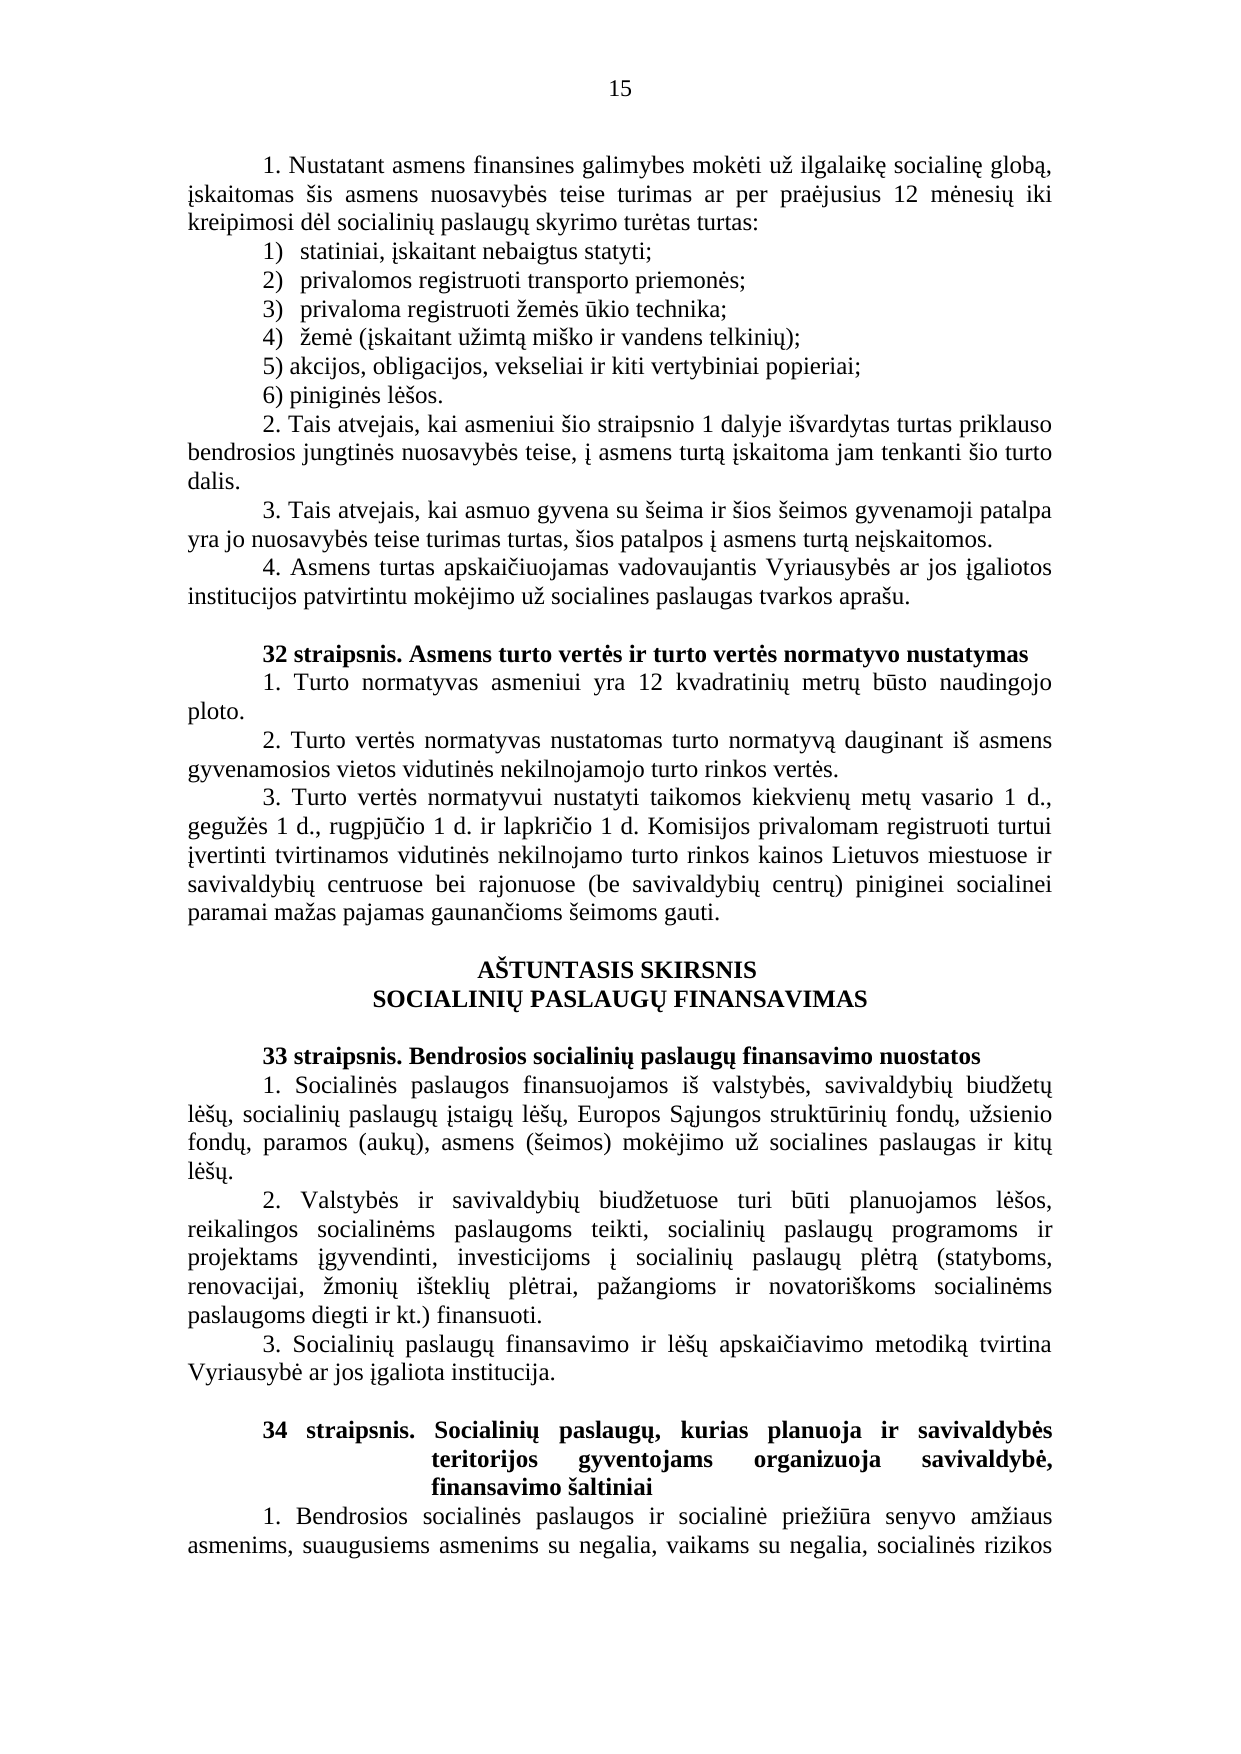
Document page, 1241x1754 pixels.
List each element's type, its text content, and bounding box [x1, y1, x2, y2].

text 4) žemė (įskaitant užimtą miško ir vandens telkinių); [262, 322, 1053, 351]
text 34 straipsnis. Socialinių paslaugų, kurias planuoja ir savivaldybės teritorijos gyventojams organizuoja savivaldybė, finansavimo šaltiniai [262, 1415, 1053, 1501]
text 2. Turto vertės normatyvas nustatomas turto normatyvą dauginant iš asmens gyvenamosios vietos vidutinės nekilnojamojo turto rinkos vertės. [187, 725, 1053, 782]
text 3) privaloma registruoti žemės ūkio technika; [262, 294, 1053, 322]
text 4. Asmens turtas apskaičiuojamas vadovaujantis Vyriausybės ar jos įgaliotos institucijos patvirtintu mokėjimo už socialines paslaugas tvarkos aprašu. [187, 552, 1053, 610]
text 33 straipsnis. Bendrosios socialinių paslaugų finansavimo nuostatos [187, 1041, 1053, 1070]
text SOCIALINIŲ PASLAUGŲ FINANSAVIMAS [187, 984, 1053, 1012]
text 1) statiniai, įskaitant nebaigtus statyti; [262, 236, 1053, 265]
text 3. Socialinių paslaugų finansavimo ir lėšų apskaičiavimo metodiką tvirtina Vyriausybė ar jos įgaliota institucija. [187, 1329, 1053, 1386]
text 1. Nustatant asmens finansines galimybes mokėti už ilgalaikę socialinę globą, įskaitomas šis asmens nuosavybės teise turimas ar per praėjusius 12 mėnesių iki kreipimosi dėl socialinių paslaugų skyrimo turėtas turtas: [187, 150, 1053, 236]
text 3. Turto vertės normatyvui nustatyti taikomos kiekvienų metų vasario 1 d., gegužės 1 d., rugpjūčio 1 d. ir lapkričio 1 d. Komisijos privalomam registruoti turtui įvertinti tvirtinamos vidutinės nekilnojamo turto rinkos kainos Lietuvos miestuose ir savivaldybių centruose bei rajonuose (be savivaldybių centrų) piniginei socialinei paramai mažas pajamas gaunančioms šeimoms gauti. [187, 782, 1053, 926]
text 1. Turto normatyvas asmeniui yra 12 kvadratinių metrų būsto naudingojo ploto. [187, 667, 1053, 725]
text 2) privalomos registruoti transporto priemonės; [262, 265, 1053, 294]
text 5) akcijos, obligacijos, vekseliai ir kiti vertybiniai popieriai; [262, 351, 1053, 380]
text 2. Valstybės ir savivaldybių biudžetuose turi būti planuojamos lėšos, reikalingos socialinėms paslaugoms teikti, socialinių paslaugų programoms ir projektams įgyvendinti, investicijoms į socialinių paslaugų plėtrą (statyboms, renovacijai, žmonių išteklių plėtrai, pažangioms ir novatoriškoms socialinėms paslaugoms diegti ir kt.) finansuoti. [187, 1185, 1053, 1329]
text 2. Tais atvejais, kai asmeniui šio straipsnio 1 dalyje išvardytas turtas priklauso bendrosios jungtinės nuosavybės teise, į asmens turtą įskaitoma jam tenkanti šio turto dalis. [187, 409, 1053, 495]
text 1. Socialinės paslaugos finansuojamos iš valstybės, savivaldybių biudžetų lėšų, socialinių paslaugų įstaigų lėšų, Europos Sąjungos struktūrinių fondų, užsienio fondų, paramos (aukų), asmens (šeimos) mokėjimo už socialines paslaugas ir kitų lėšų. [187, 1070, 1053, 1185]
text 3. Tais atvejais, kai asmuo gyvena su šeima ir šios šeimos gyvenamoji patalpa yra jo nuosavybės teise turimas turtas, šios patalpos į asmens turtą neįskaitomos. [187, 495, 1053, 552]
text 1. Bendrosios socialinės paslaugos ir socialinė priežiūra senyvo amžiaus asmenims, suaugusiems asmenims su negalia, vaikams su negalia, socialinės rizikos [187, 1501, 1053, 1559]
text 6) piniginės lėšos. [187, 380, 1053, 409]
text AŠTUNTASIS SKIRSNIS [187, 955, 1053, 984]
text 32 straipsnis. Asmens turto vertės ir turto vertės normatyvo nustatymas [262, 639, 1053, 667]
